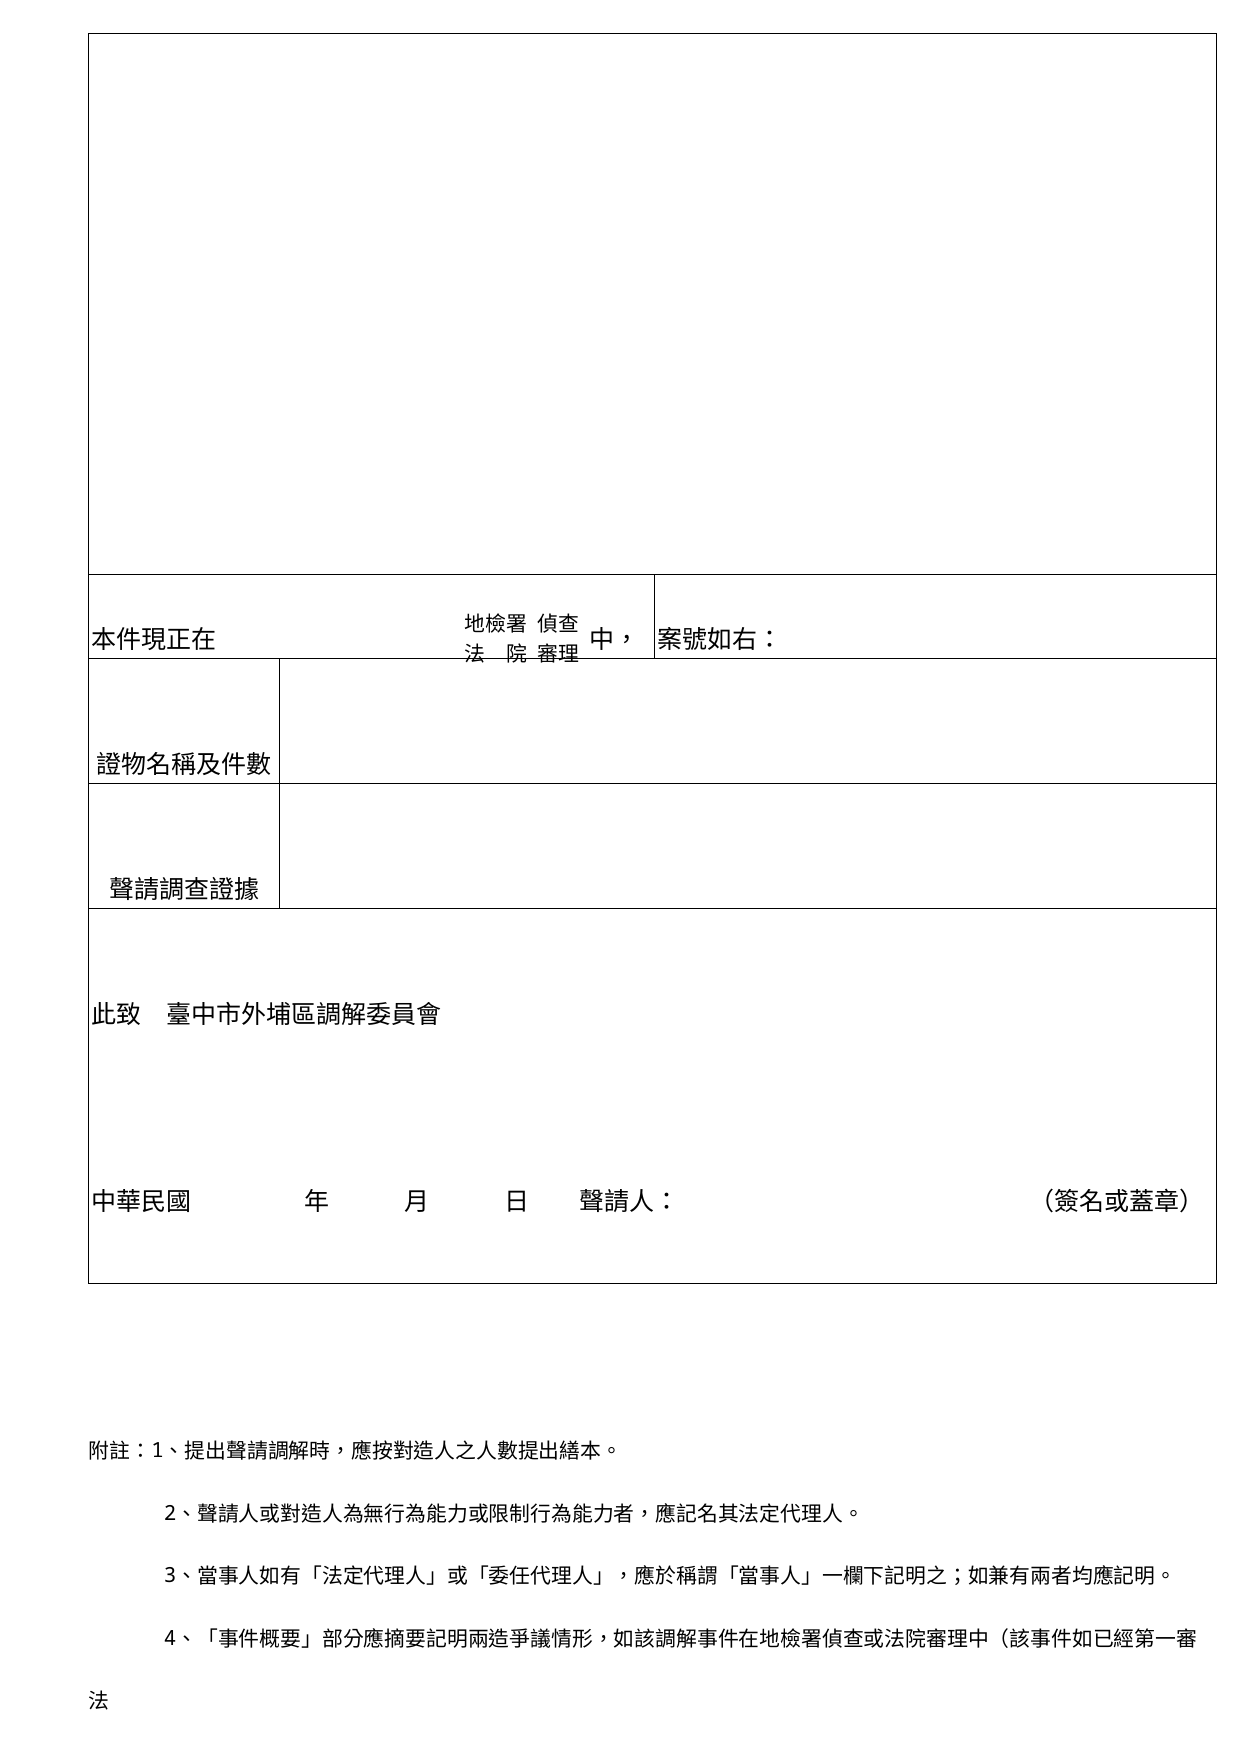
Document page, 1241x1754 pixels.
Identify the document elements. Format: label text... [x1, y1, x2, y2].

table_cell 此致 臺中市外埔區調解委員會 中華民國 年 月 日 聲請人： （簽名或蓋章） [89, 909, 1216, 1283]
table_cell [280, 659, 1216, 783]
text 4、「事件概要」部分應摘要記明兩造爭議情形，如該調解事件在地檢署偵查或法院審理中（該事件如已經第一審法 [89, 1596, 1211, 1721]
table_cell [280, 784, 1216, 908]
table_cell [89, 34, 1216, 574]
table_cell 證物名稱及件數 [89, 659, 279, 783]
text 2、聲請人或對造人為無行為能力或限制行為能力者，應記名其法定代理人。 [89, 1471, 1211, 1533]
table_cell 聲請調查證據 [89, 784, 279, 908]
text 附註：1、提出聲請調解時，應按對造人之人數提出繕本。 [89, 1408, 1211, 1471]
table_cell 案號如右： [655, 575, 1216, 658]
text 3、當事人如有「法定代理人」或「委任代理人」，應於稱謂「當事人」一欄下記明之；如兼有兩者均應記明。 [89, 1533, 1211, 1596]
table_cell 本件現正在 地檢署法 院 偵查審理 中， [89, 575, 654, 658]
